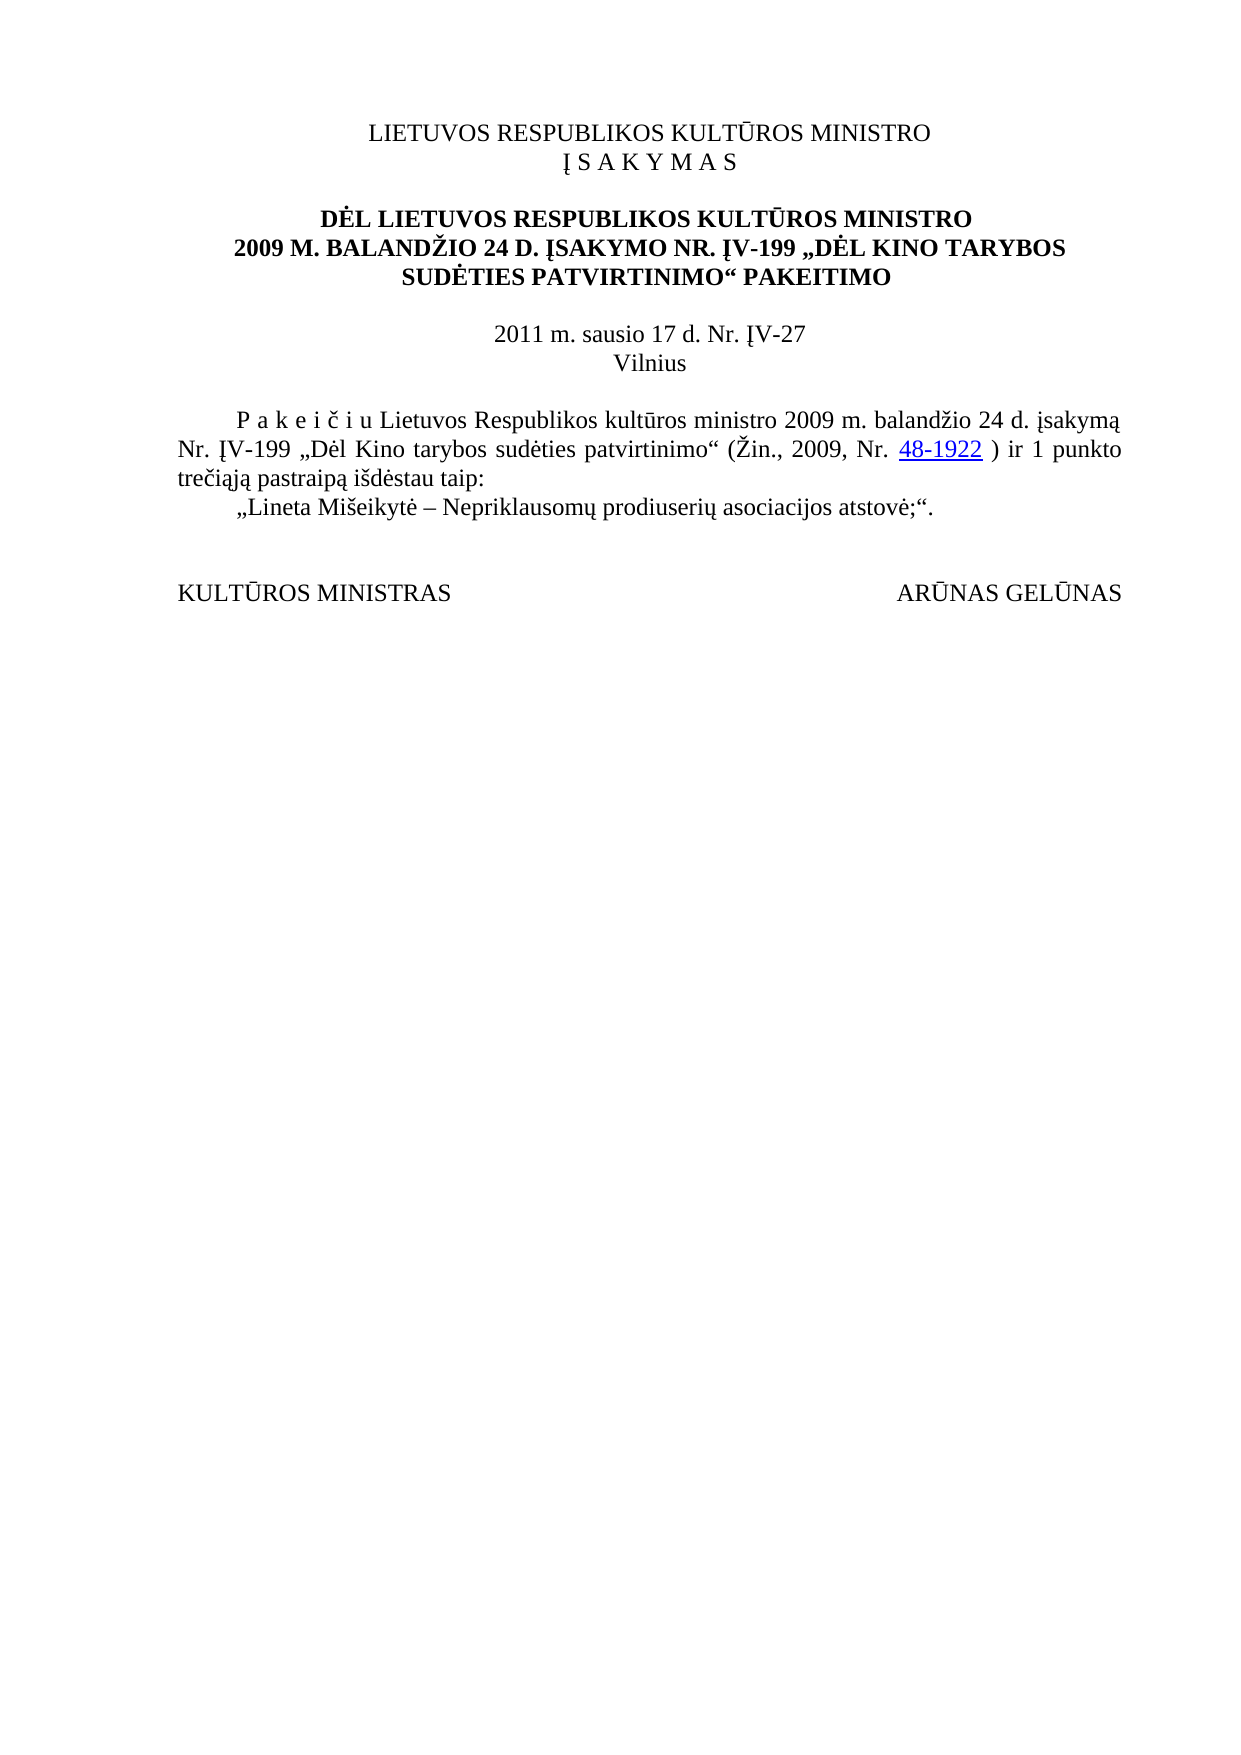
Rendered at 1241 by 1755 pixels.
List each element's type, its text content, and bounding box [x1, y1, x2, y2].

text „Lineta Mišeikytė – Nepriklausomų prodiuserių asociacijos atstovė;“. [177, 492, 1122, 521]
text LIETUVOS RESPUBLIKOS KULTŪROS MINISTRO [177, 118, 1122, 147]
text Į S A K Y M A S [177, 147, 1122, 176]
text 2011 m. sausio 17 d. Nr. ĮV-27 [177, 319, 1122, 348]
text P a k e i č i u Lietuvos Respublikos kultūros ministro 2009 m. balandžio 24 d. įsakymą Nr. ĮV-199 „Dėl Kino tarybos sudėties patvirtinimo“ (Žin., 2009, Nr. 48-1922 ) ir 1 punkto trečiąją pastraipą išdėstau taip: [177, 406, 1122, 492]
text Kultūros ministras Arūnas Gelūnas [177, 578, 1122, 607]
text Vilnius [177, 348, 1122, 377]
text DĖL LIETUVOS RESPUBLIKOS KULTŪROS MINISTRO 2009 M. BALANDŽIO 24 D. ĮSAKYMO Nr. ĮV-199 „DĖL KINO TARYBOS SUDĖTIES PATVIRTINIMO“ PAKEITIMO [177, 204, 1122, 291]
